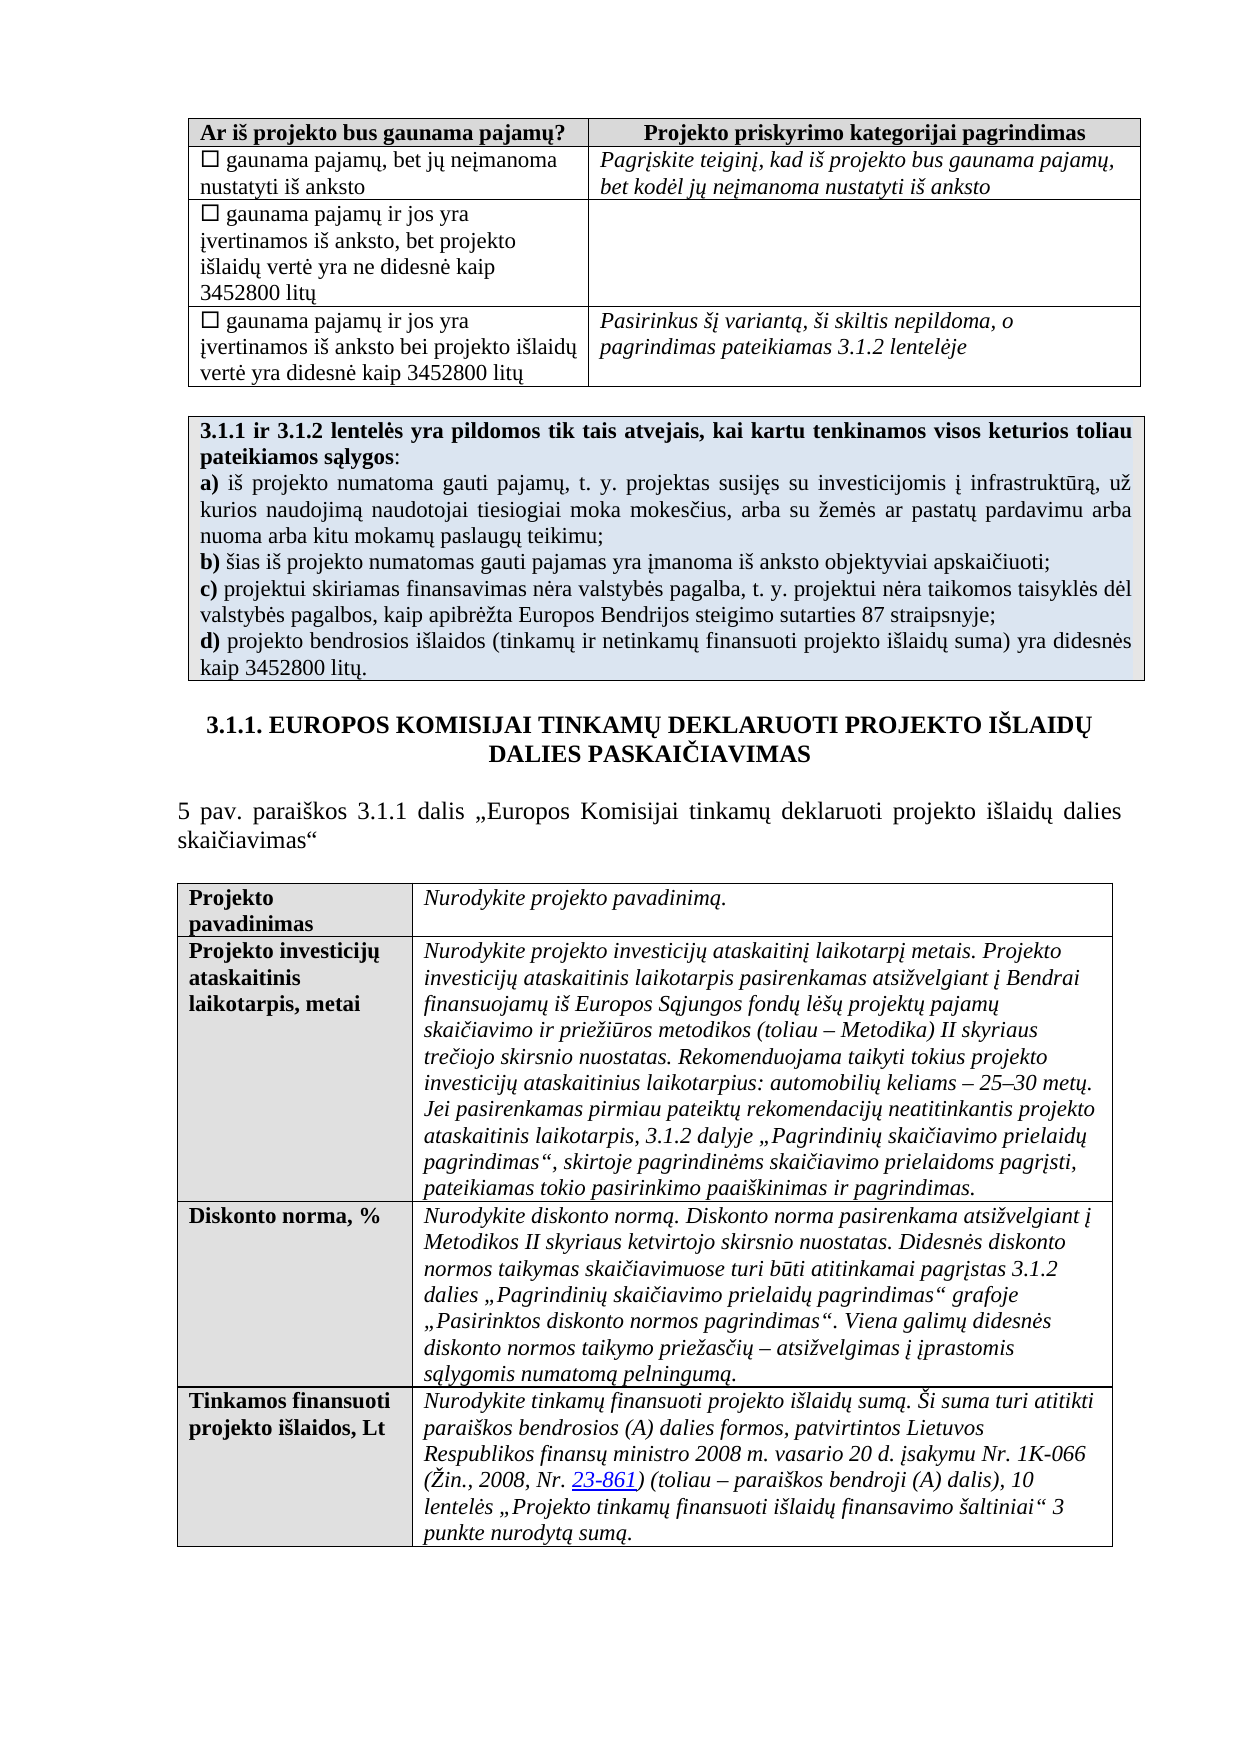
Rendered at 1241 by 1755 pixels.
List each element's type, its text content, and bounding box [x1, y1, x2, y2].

text 5 pav. paraiškos 3.1.1 dalis „Europos Komisijai tinkamų deklaruoti projekto išlaidų dalies skaičiavimas“ [177, 796, 1122, 854]
table_cell Tinkamos finansuoti projekto išlaidos, Lt [178, 1388, 412, 1546]
table_cell Diskonto norma, % [178, 1202, 412, 1386]
table_header Ar iš projekto bus gaunama pajamų? [189, 119, 588, 146]
table_cell [ ] gaunama pajamų, bet jų neįmanoma nustatyti iš anksto [189, 147, 588, 199]
table_cell Pagrįskite teiginį, kad iš projekto bus gaunama pajamų, bet kodėl jų neįmanoma nustatyti iš anksto [589, 147, 1140, 199]
table_header Nurodykite projekto pavadinimą. [413, 884, 1112, 936]
table_cell Projekto investicijų ataskaitinis laikotarpis, metai [178, 937, 412, 1201]
table_header Projekto pavadinimas [178, 884, 412, 936]
table_cell Nurodykite projekto investicijų ataskaitinį laikotarpį metais. Projekto investicijų ataskaitinis laikotarpis pasirenkamas atsižvelgiant į Bendrai finansuojamų iš Europos Sąjungos fondų lėšų projektų pajamų skaičiavimo ir priežiūros metodikos (toliau – Metodika) II skyriaus trečiojo skirsnio nuostatas. Rekomenduojama taikyti tokius projekto investicijų ataskaitinius laikotarpius: automobilių keliams – 25–30 metų. Jei pasirenkamas pirmiau pateiktų rekomendacijų neatitinkantis projekto ataskaitinis laikotarpis, 3.1.2 dalyje „Pagrindinių skaičiavimo prielaidų pagrindimas“, skirtoje pagrindinėms skaičiavimo prielaidoms pagrįsti, pateikiamas tokio pasirinkimo paaiškinimas ir pagrindimas. [413, 937, 1112, 1201]
table_header Projekto priskyrimo kategorijai pagrindimas [589, 119, 1140, 146]
table_cell Nurodykite tinkamų finansuoti projekto išlaidų sumą. Ši suma turi atitikti paraiškos bendrosios (A) dalies formos, patvirtintos Lietuvos Respublikos finansų ministro 2008 m. vasario 20 d. įsakymu Nr. 1K-066 (Žin., 2008, Nr. 23-861) (toliau – paraiškos bendroji (A) dalis), 10 lentelės „Projekto tinkamų finansuoti išlaidų finansavimo šaltiniai“ 3 punkte nurodytą sumą. [413, 1388, 1112, 1546]
table_cell Pasirinkus šį variantą, ši skiltis nepildoma, o pagrindimas pateikiamas 3.1.2 lentelėje [589, 307, 1140, 386]
table_cell [589, 200, 1140, 306]
table_cell [ ] gaunama pajamų ir jos yra įvertinamos iš anksto bei projekto išlaidų vertė yra didesnė kaip 3452800 litų [189, 307, 588, 386]
table_cell [ ] gaunama pajamų ir jos yra įvertinamos iš anksto, bet projekto išlaidų vertė yra ne didesnė kaip 3452800 litų [189, 200, 588, 306]
table_cell Nurodykite diskonto normą. Diskonto norma pasirenkama atsižvelgiant į Metodikos II skyriaus ketvirtojo skirsnio nuostatas. Didesnės diskonto normos taikymas skaičiavimuose turi būti atitinkamai pagrįstas 3.1.2 dalies „Pagrindinių skaičiavimo prielaidų pagrindimas“ grafoje „Pasirinktos diskonto normos pagrindimas“. Viena galimų didesnės diskonto normos taikymo priežasčių – atsižvelgimas į įprastomis sąlygomis numatomą pelningumą. [413, 1202, 1112, 1386]
text 3.1.1. Europos Komisijai tinkamų deklaruoti projekto išlaidų dalies paskaičiavimas [177, 710, 1122, 767]
